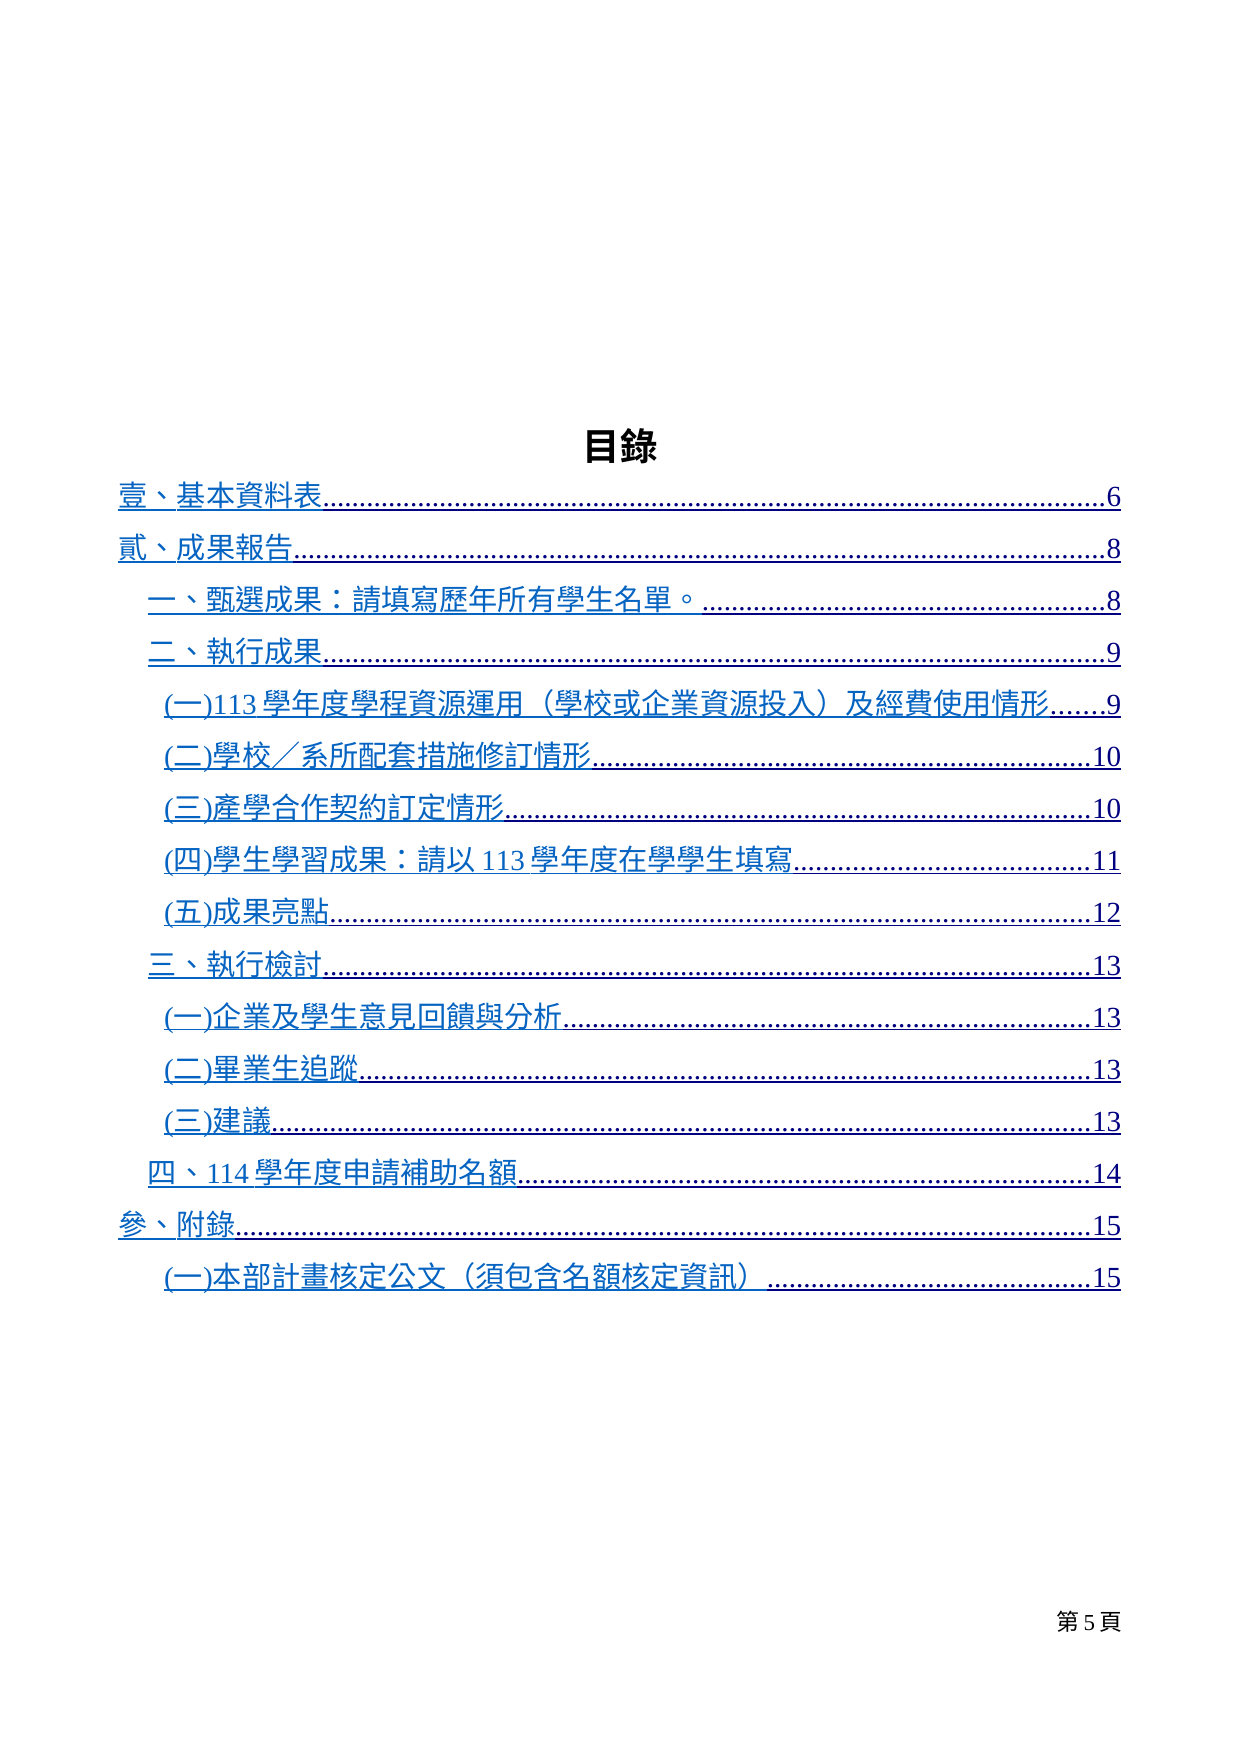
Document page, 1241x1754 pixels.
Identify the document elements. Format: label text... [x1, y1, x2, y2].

text (五) 成果亮點 12 [164, 881, 1122, 933]
text (四) 學生學習成果：請以113學年度在學學生填寫 11 [164, 829, 1122, 881]
text (二) 學校／系所配套措施修訂情形 10 [164, 725, 1122, 777]
text (一) 113學年度學程資源運用（學校或企業資源投入）及經費使用情形 9 [164, 673, 1122, 725]
text (二) 畢業生追蹤 13 [164, 1037, 1122, 1089]
text (一) 企業及學生意見回饋與分析 13 [164, 985, 1122, 1037]
text 二、 執行成果 9 [148, 621, 1122, 673]
text 三、 執行檢討 13 [148, 933, 1122, 985]
text 壹、 基本資料表 6 [118, 464, 1122, 517]
text 參、 附錄 15 [118, 1194, 1122, 1246]
text (三) 產學合作契約訂定情形 10 [164, 777, 1122, 829]
text 四、 114學年度申請補助名額 14 [148, 1142, 1122, 1194]
text 目錄 [118, 402, 1122, 464]
text 一、 甄選成果：請填寫歷年所有學生名單。 8 [148, 569, 1122, 621]
text (一) 本部計畫核定公文（須包含名額核定資訊） 15 [164, 1246, 1122, 1298]
text (三) 建議 13 [164, 1089, 1122, 1142]
text 貳、 成果報告 8 [118, 517, 1122, 569]
